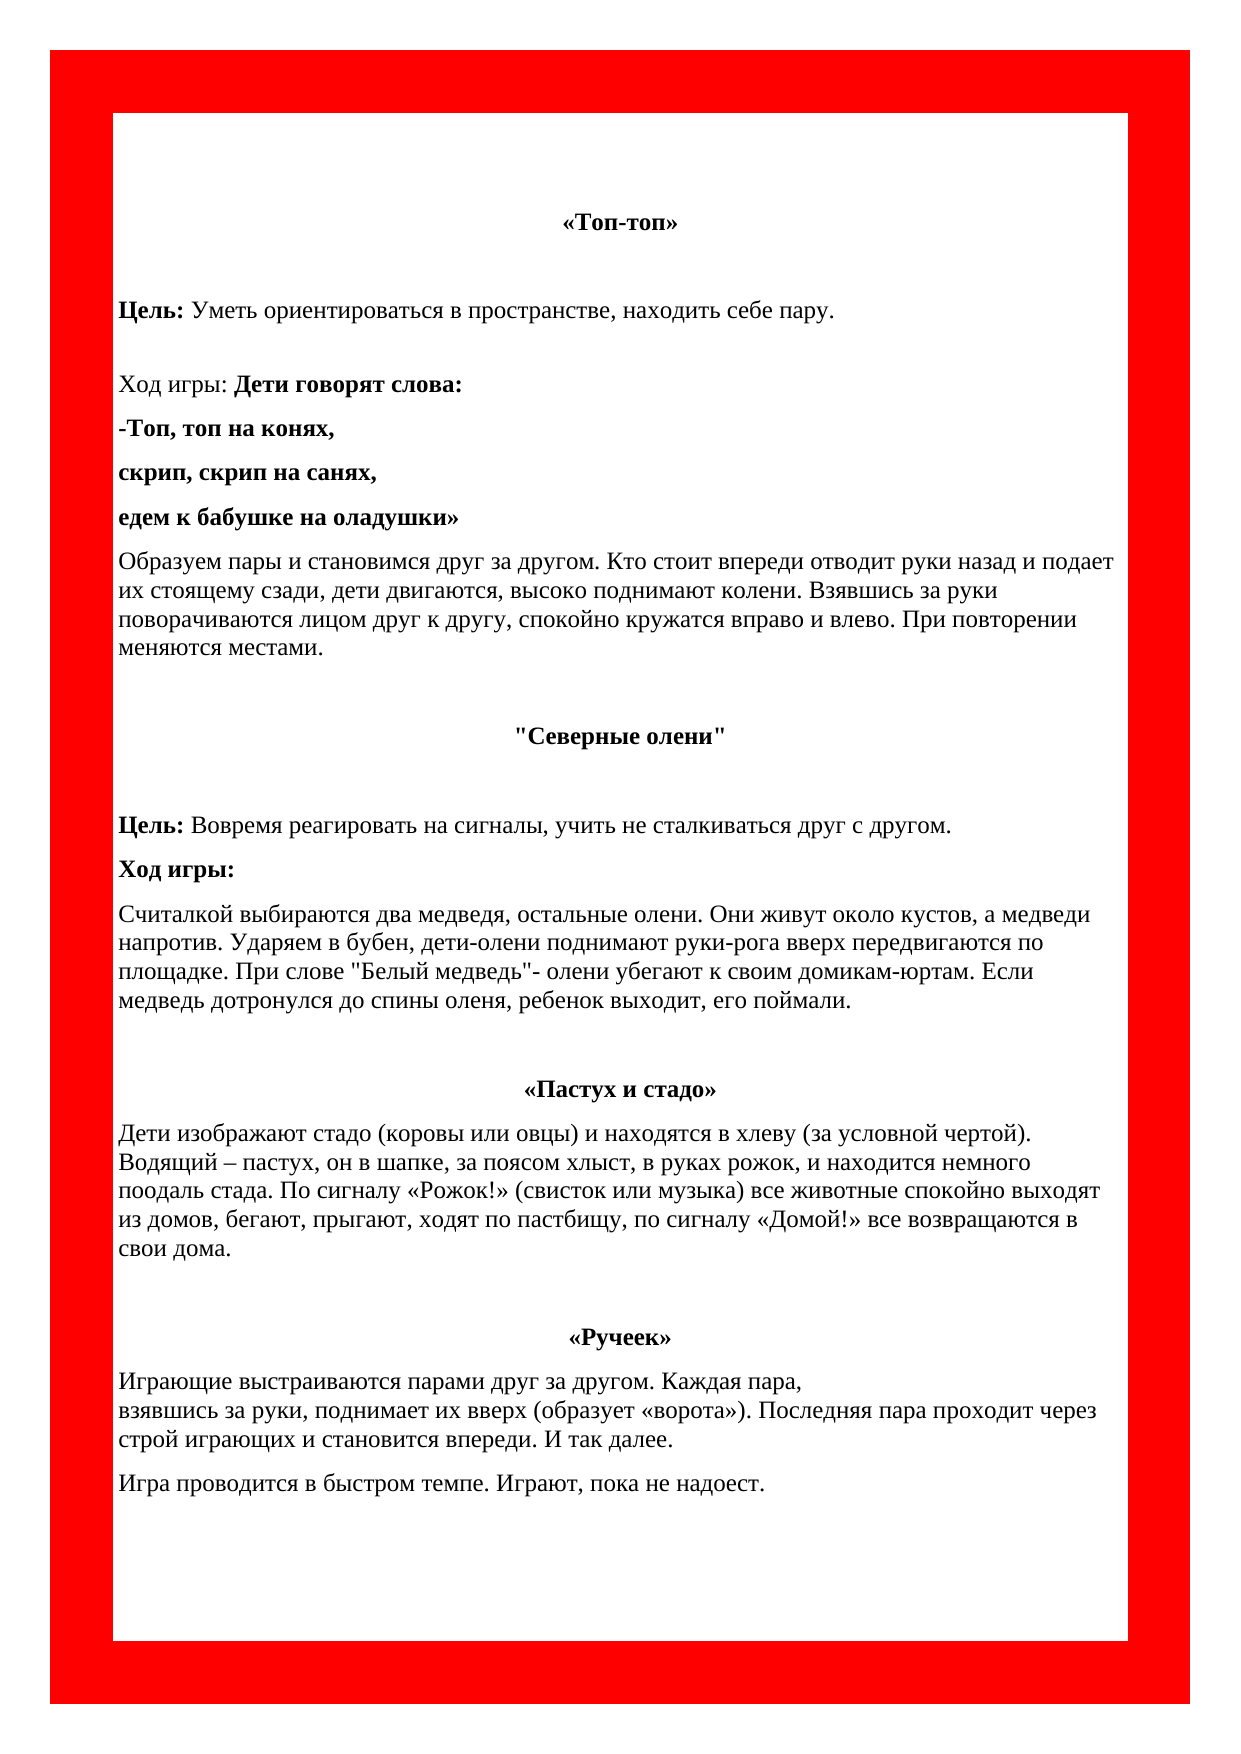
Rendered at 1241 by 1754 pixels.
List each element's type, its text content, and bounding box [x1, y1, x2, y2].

text -Топ, топ на конях, [118, 413, 1122, 442]
text Цель: Вовремя реагировать на сигналы, учить не сталкиваться друг с другом. [118, 810, 1122, 839]
text «Топ-топ» [118, 207, 1122, 236]
text Ход игры: Дети говорят слова: [118, 340, 1122, 397]
text Дети изображают стадо (коровы или овцы) и находятся в хлеву (за условной чертой). Водящий – пастух, он в шапке, за поясом хлыст, в руках рожок, и находится немного поодаль стада. По сигналу «Рожок!» (свисток или музыка) все животные спокойно выходят из домов, бегают, прыгают, ходят по пастбищу, по сигналу «Домой!» все возвращаются в свои дома. [118, 1118, 1122, 1262]
text «Ручеек» [118, 1322, 1122, 1351]
text Игра проводится в быстром темпе. Играют, пока не надоест. [118, 1468, 1122, 1497]
text Цель: Уметь ориентироваться в пространстве, находить себе пару. [118, 296, 1122, 324]
text «Пастух и стадо» [118, 1074, 1122, 1102]
text Ход игры: [118, 854, 1122, 883]
text едем к бабушке на оладушки» [118, 502, 1122, 531]
text "Северные олени" [118, 721, 1122, 750]
text Считалкой выбираются два медведя, остальные олени. Они живут около кустов, а медведи напротив. Ударяем в бубен, дети-олени поднимают руки-рога вверх передвигаются по площадке. При слове "Белый медведь"- олени убегают к своим домикам-юртам. Если медведь дотронулся до спины оленя, ребенок выходит, его поймали. [118, 899, 1122, 1014]
text Образуем пары и становимся друг за другом. Кто стоит впереди отводит руки назад и подает их стоящему сзади, дети двигаются, высоко поднимают колени. Взявшись за руки поворачиваются лицом друг к другу, спокойно кружатся вправо и влево. При повторении меняются местами. [118, 546, 1122, 661]
text скрип, скрип на санях, [118, 457, 1122, 486]
text Играющие выстраиваются парами друг за другом. Каждая пара, взявшись за руки, поднимает их вверх (образует «ворота»). Последняя пара проходит через строй играющих и становится впереди. И так далее. [118, 1366, 1122, 1452]
